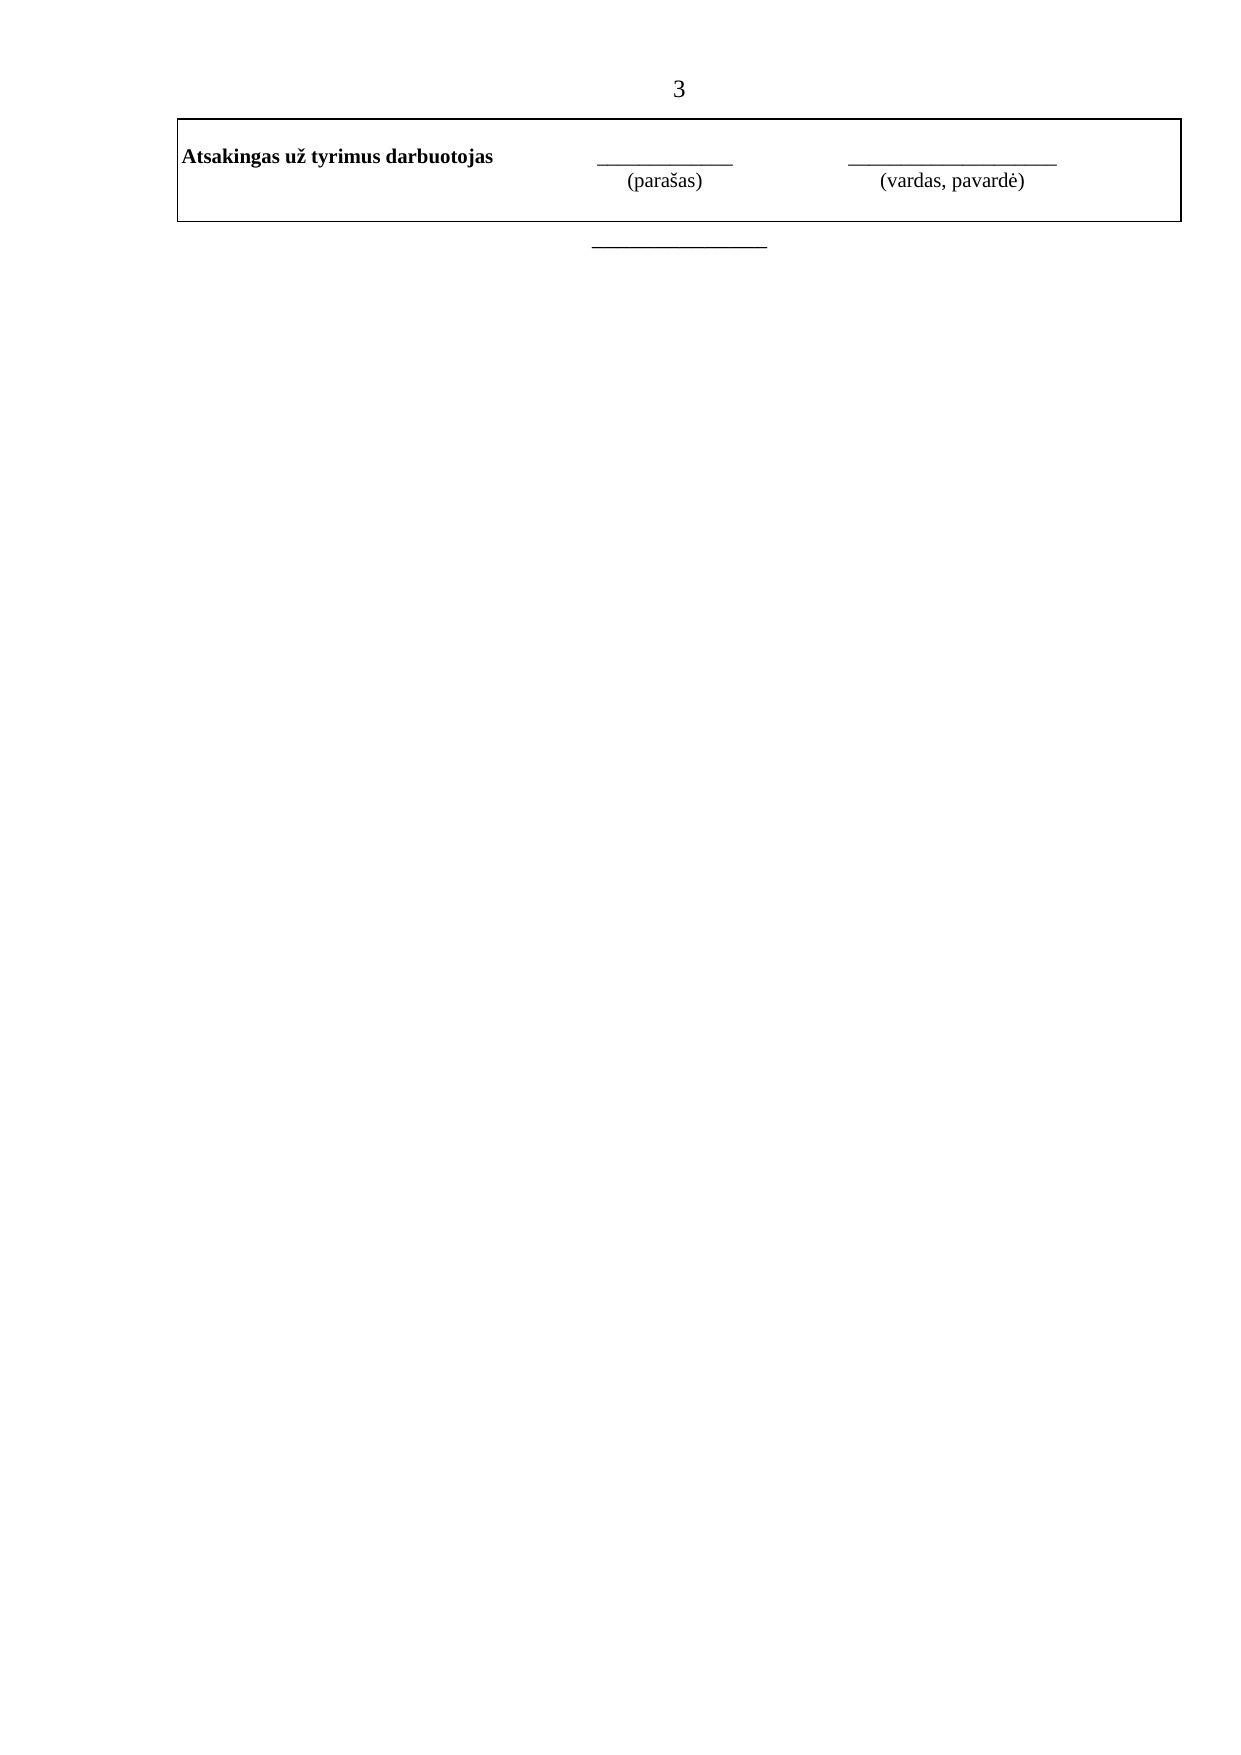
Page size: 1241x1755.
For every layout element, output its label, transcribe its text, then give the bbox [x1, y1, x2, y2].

text ______________ [177, 222, 1181, 250]
